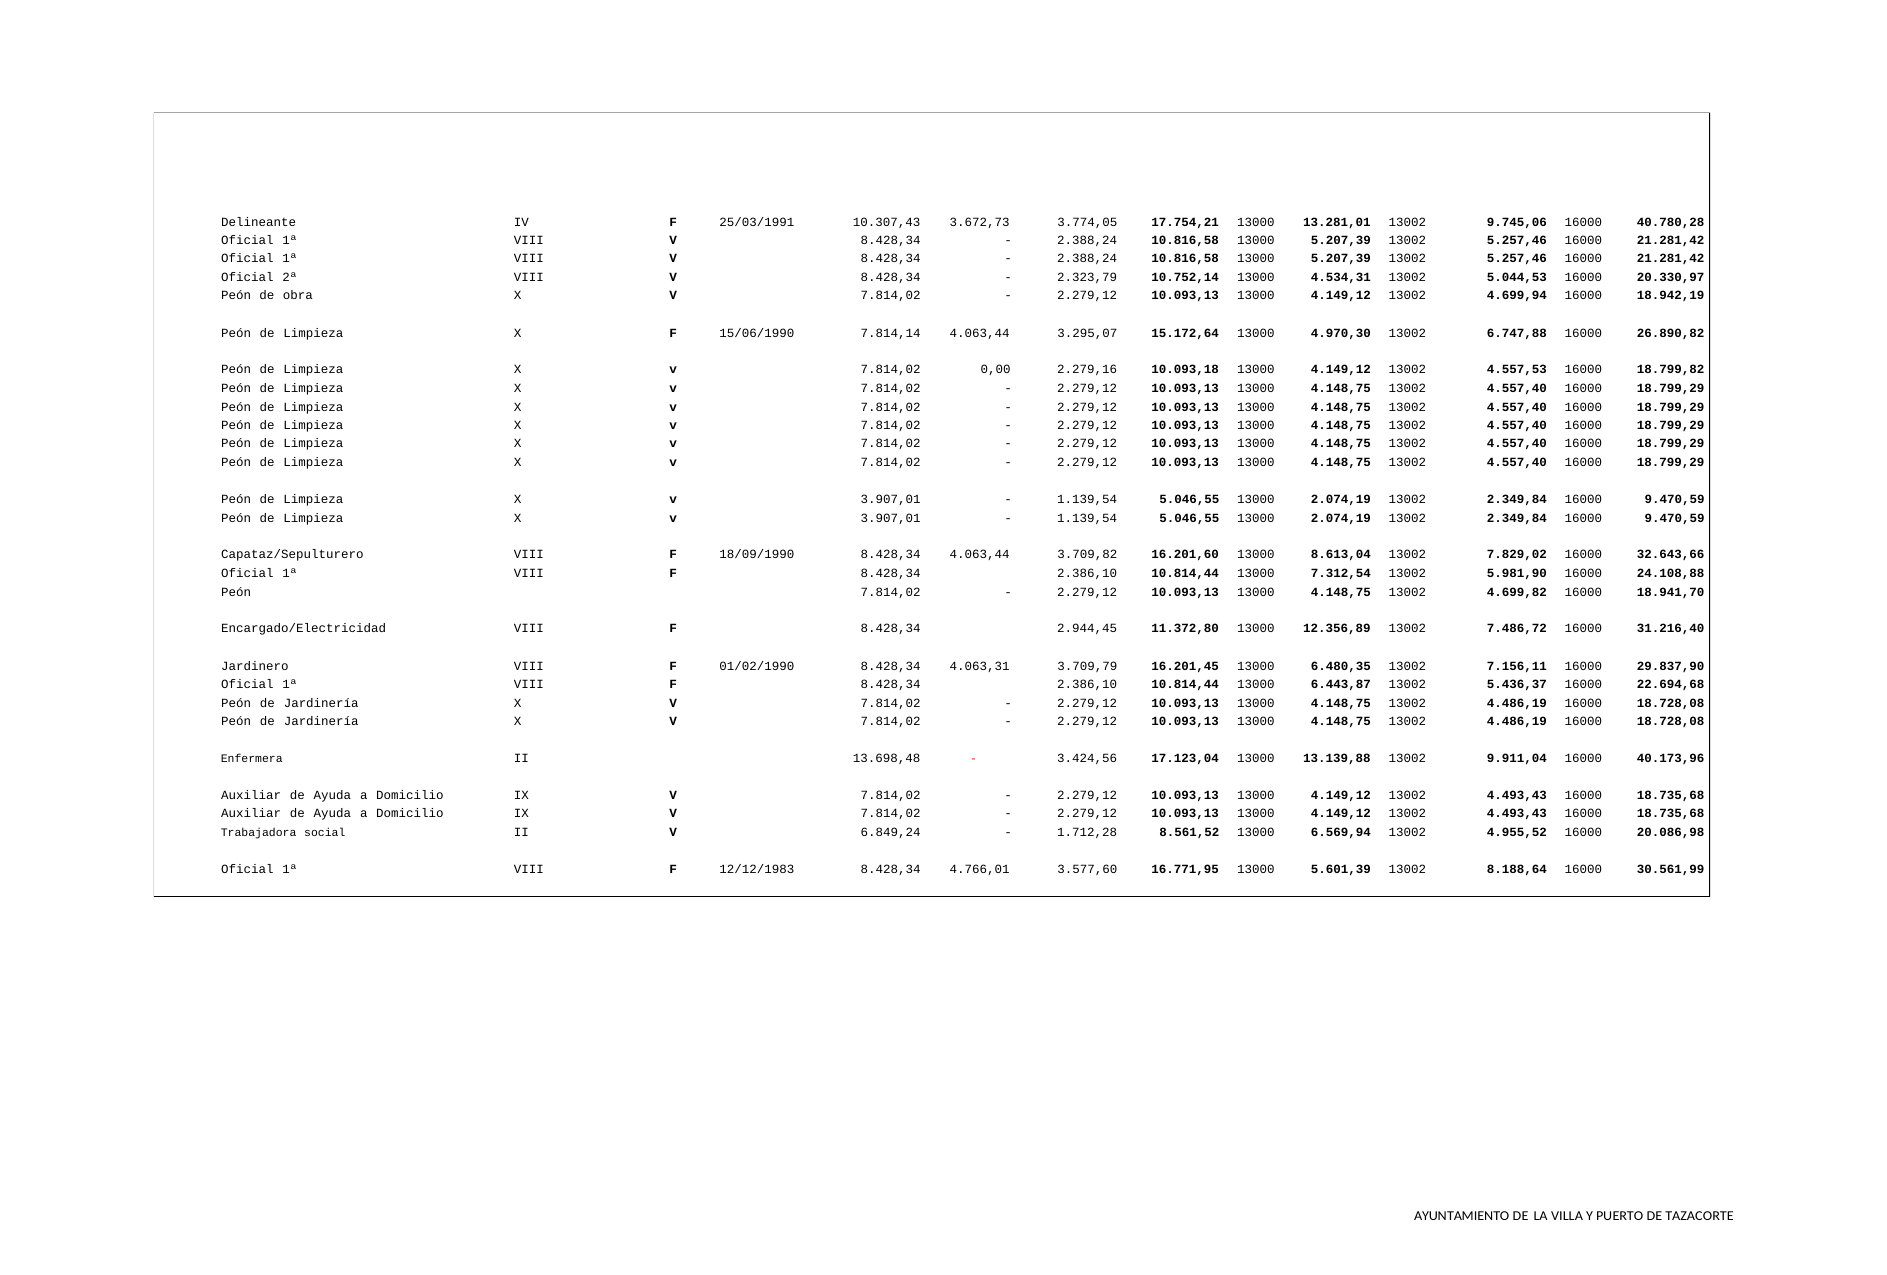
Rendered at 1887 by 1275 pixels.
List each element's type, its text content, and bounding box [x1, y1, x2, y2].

text VIII [513, 271, 644, 285]
text 13000 [1237, 844, 1287, 859]
text F [646, 216, 700, 230]
text 16.201,45 [1151, 659, 1224, 674]
text 26.890,82 [1637, 327, 1709, 341]
text 4.486,19 [1487, 697, 1552, 711]
text 13002 [1388, 715, 1438, 729]
text 13000 [1237, 659, 1287, 674]
text 13002 [1388, 548, 1438, 563]
text 3.672,73 [949, 197, 1014, 211]
text 13002 [1388, 382, 1438, 396]
text 10.093,13 [1151, 401, 1224, 415]
text 13000 [1237, 567, 1287, 581]
text 25/03/1991 [719, 216, 814, 230]
text 10.093,13 [1151, 715, 1224, 729]
text 16000 [1564, 771, 1614, 785]
text 13002 [1388, 622, 1438, 637]
text 18.735,68 [1637, 807, 1709, 822]
text 16000 [1564, 548, 1614, 563]
text 13002 [1388, 586, 1438, 600]
text 13000 [1237, 289, 1287, 304]
text 16000 [1564, 271, 1614, 285]
text 4.766,01 [949, 863, 1014, 877]
text V [646, 289, 700, 304]
text 5.436,37 [1487, 678, 1552, 692]
text 16.771,95 [1151, 844, 1224, 859]
text 16000 [1565, 197, 1614, 211]
text IX [514, 789, 644, 803]
text 13000 [1237, 752, 1287, 766]
text 2.279,12 [1057, 586, 1122, 600]
text v [646, 456, 700, 470]
text 10.816,58 [1151, 234, 1224, 248]
text 4.557,40 [1487, 437, 1552, 452]
text 7.814,02 [860, 456, 926, 470]
text - [926, 697, 1012, 711]
text 13002 [1388, 216, 1438, 230]
text Fec. Ant. [723, 167, 814, 182]
text 2312 [172, 769, 218, 783]
text PUESTO [341, 167, 390, 182]
text 40.173,96 [1637, 733, 1709, 748]
text 21.221,71 [1303, 641, 1376, 655]
text 2.279,12 [1057, 382, 1122, 396]
text 16000 [1564, 752, 1614, 766]
text 6.747,88 [1487, 327, 1552, 341]
text PARTIDA ECO. [1380, 160, 1434, 189]
text X [513, 512, 644, 526]
text 13002 [1388, 456, 1438, 470]
text 16000 [1564, 252, 1614, 267]
text 20.330,97 [1637, 271, 1709, 285]
text 5.601,39 [1311, 863, 1376, 877]
text 32.484,72 [853, 641, 926, 655]
text II [513, 752, 644, 766]
text VIII [513, 863, 644, 877]
text 13000 [1237, 401, 1287, 415]
text 13002 [1388, 289, 1438, 304]
text 43.406,47 [853, 197, 926, 211]
text 2.279,12 [1057, 715, 1122, 729]
text 16000 [1564, 493, 1614, 507]
text 4.063,44 [949, 530, 1014, 544]
text - [926, 252, 1012, 267]
text X [513, 401, 644, 415]
text 16000 [1564, 308, 1614, 322]
text 13002 [1388, 327, 1438, 341]
text 2.279,09 [1057, 474, 1122, 489]
text 10.814,44 [1151, 678, 1224, 692]
text 3.774,05 [1057, 216, 1122, 230]
text 13002 [1388, 697, 1438, 711]
text 6.480,35 [1311, 659, 1376, 674]
text 18.728,08 [1637, 715, 1709, 729]
text 8.428,34 [860, 604, 926, 618]
text 16000 [1564, 826, 1614, 840]
text 8.428,34 [860, 678, 926, 692]
text 3230 [172, 843, 218, 857]
text TOTAL GRAL. [1619, 168, 1709, 182]
text Peón [221, 586, 511, 600]
text 7.814,02 [860, 401, 926, 415]
text 13000 [1237, 586, 1287, 600]
text 112.796,25 [1629, 345, 1709, 359]
text PARTIDA ECO. [1228, 160, 1283, 189]
text 18.728,08 [1637, 697, 1709, 711]
text 2.944,45 [1057, 622, 1122, 637]
text 2.386,10 [1057, 567, 1122, 581]
text 6.849,24 [860, 826, 926, 840]
text 13000 [1237, 271, 1287, 285]
text 5.981,90 [1487, 567, 1552, 581]
text 2.944,45 [1057, 604, 1122, 618]
text 7.814,02 [860, 289, 926, 304]
text 27.344,55 [1479, 345, 1552, 359]
text 7.814,02 [860, 437, 926, 452]
text Delineante [221, 216, 511, 230]
text Oficial 1ª [221, 234, 511, 248]
text 8.428,34 [860, 271, 926, 285]
text 4.148,75 [1311, 697, 1376, 711]
text 6.270,52 [1057, 771, 1122, 785]
text 2.386,10 [1057, 678, 1122, 692]
text 7.814,02 [860, 419, 926, 433]
text 60.558,85 [1151, 345, 1224, 359]
text 13002 [1388, 437, 1438, 452]
text 13.942,38 [1479, 771, 1552, 785]
text 13000 [1237, 252, 1287, 267]
text CEMENTERIO SERVICIOS FUNERARIOS [221, 530, 644, 544]
text 16000 [1564, 622, 1614, 637]
text 1650 [172, 602, 218, 617]
text 8.428,34 [860, 234, 926, 248]
text 13000 [1237, 327, 1287, 341]
text VIII [513, 252, 644, 267]
text 16000 [1564, 678, 1614, 692]
text 3.709,79 [1057, 659, 1122, 674]
text 4.063,31 [949, 659, 1014, 674]
text 3.577,60 [1057, 863, 1122, 877]
text PARQUES Y JARDINES [221, 641, 644, 655]
text 7.814,14 [860, 327, 926, 341]
text 4.557,40 [1487, 401, 1552, 415]
text F [646, 863, 700, 877]
text 4.148,75 [1311, 401, 1376, 415]
text 60.232,64 [1151, 197, 1224, 211]
text 16000 [1564, 586, 1614, 600]
text 3.295,07 [1057, 308, 1122, 322]
text 0,00 [980, 363, 1014, 378]
text SUELDO [847, 167, 926, 182]
text 4.149,12 [1311, 807, 1376, 822]
text - [926, 826, 1012, 840]
text 16000 [1564, 844, 1614, 859]
text 4.486,19 [1487, 715, 1552, 729]
text 16000 [1564, 419, 1614, 433]
text 16000 [1564, 216, 1614, 230]
text 0,00 [980, 474, 1014, 489]
text 40.780,28 [1637, 216, 1709, 230]
text 13002 [1388, 789, 1438, 803]
text 10.093,13 [1151, 789, 1224, 803]
text 8.428,34 [860, 567, 926, 581]
text 1.139,54 [1057, 512, 1122, 526]
text 4.557,40 [1487, 456, 1552, 470]
text 13002 [1388, 308, 1438, 322]
text - [932, 753, 1014, 766]
text 13002 [1388, 234, 1438, 248]
text 1.139,54 [1057, 493, 1122, 507]
text 1630 [172, 343, 218, 357]
text 16000 [1565, 530, 1614, 544]
text VIII [513, 659, 644, 674]
text X [513, 437, 644, 452]
text 13000 [1237, 548, 1287, 563]
text Peón de Limpieza [221, 419, 511, 433]
text 18.941,70 [1637, 586, 1709, 600]
text 13.698,48 [853, 733, 926, 748]
text 13000 [1237, 622, 1287, 637]
text 7.312,54 [1311, 567, 1376, 581]
text Peón de Limpieza [221, 493, 511, 507]
text 16000 [1564, 659, 1614, 674]
text 304.384,14 [1135, 882, 1224, 896]
text V [646, 807, 700, 822]
text Peón de Limpieza [221, 512, 511, 526]
text 18.799,29 [1637, 401, 1709, 415]
text V [646, 715, 700, 729]
text 13002 [1388, 567, 1438, 581]
text 8.188,64 [1487, 863, 1552, 877]
text 8.428,34 [860, 548, 926, 563]
text 13000 [1237, 641, 1287, 655]
text 13000 [1237, 863, 1287, 877]
text 89.988,72 [1637, 641, 1709, 655]
text 10.654,12 [1049, 641, 1122, 655]
text 10.093,13 [1151, 456, 1224, 470]
text 7.829,02 [1487, 548, 1552, 563]
text X [513, 382, 644, 396]
text F [646, 678, 700, 692]
text 0,00 [980, 771, 1014, 785]
text 16.771,95 [1151, 863, 1224, 877]
text 13002 [1388, 752, 1438, 766]
text 13.139,88 [1303, 752, 1376, 766]
text 4.699,82 [1487, 586, 1552, 600]
text 13.153,44 [1049, 197, 1122, 211]
text 122.616,30 [1629, 197, 1709, 211]
text 10.093,13 [1151, 382, 1224, 396]
text 13000 [1237, 789, 1287, 803]
text 9.470,59 [1644, 493, 1709, 507]
text II [513, 826, 644, 840]
text 18.799,29 [1637, 437, 1709, 452]
text 13000 [1237, 771, 1287, 785]
text Capataz/Sepulturero [221, 548, 511, 563]
text Peón de Limpieza [221, 382, 511, 396]
text 606.438,21 [1624, 882, 1709, 896]
text 4.148,75 [1311, 419, 1376, 433]
text 13002 [1388, 807, 1438, 822]
text 16000 [1564, 437, 1614, 452]
text 16000 [1564, 474, 1614, 489]
text 22.477,27 [853, 771, 926, 785]
text 13002 [1388, 771, 1438, 785]
text 14.868,17 [1303, 771, 1376, 785]
text X [513, 697, 644, 711]
text v [646, 401, 700, 415]
text IX [514, 807, 644, 822]
text 7.814,14 [860, 308, 926, 322]
text F [646, 327, 700, 341]
text 2.074,19 [1311, 493, 1376, 507]
text Peón de obra [221, 289, 511, 304]
text ALUMBRADO PÚBLICO [221, 604, 644, 618]
text 0,00 [980, 345, 1014, 359]
text v [646, 512, 700, 526]
text 7.156,11 [1487, 659, 1552, 674]
text 4.063,44 [949, 308, 1014, 322]
text RETRIBUCIONE S BÁSICAS [1127, 160, 1222, 189]
text 1510 [172, 195, 218, 209]
text Auxiliar de Ayuda a Domicilio [221, 789, 511, 803]
text 01/02/1990 [719, 659, 814, 674]
text SUB [175, 167, 218, 182]
text 32.379,21 [1303, 197, 1376, 211]
text 13000 [1237, 733, 1287, 748]
text 10.093,13 [1151, 807, 1224, 822]
text 10.093,13 [1151, 697, 1224, 711]
text 2.279,12 [1057, 697, 1122, 711]
text 13000 [1237, 715, 1287, 729]
text V [646, 234, 700, 248]
text 13000 [1237, 382, 1287, 396]
text 5.207,39 [1311, 252, 1376, 267]
text 24.670,70 [853, 530, 926, 544]
text VIII [513, 567, 644, 581]
text 10.093,13 [1151, 289, 1224, 304]
text 4.970,30 [1311, 327, 1376, 341]
text 13002 [1388, 474, 1438, 489]
text 18.735,68 [1637, 789, 1709, 803]
text PERSONAL LABORAL FIJO [849, 127, 1014, 141]
text 4.534,31 [1311, 271, 1376, 285]
text 216.106,57 [832, 882, 926, 896]
text 18.799,29 [1637, 419, 1709, 433]
text 30.004,45 [1479, 197, 1552, 211]
text 7.814,02 [860, 586, 926, 600]
text PLAN CONCERTADO [221, 771, 644, 785]
text 20.086,98 [1637, 826, 1709, 840]
text GR. [565, 167, 592, 182]
text 3.424,56 [1057, 733, 1122, 748]
text X [513, 715, 644, 729]
text 12/12/1983 [719, 863, 814, 877]
text 10.093,18 [1151, 363, 1224, 378]
text 21.281,42 [1637, 252, 1709, 267]
text 11.372,80 [1151, 622, 1224, 637]
text 13000 [1237, 474, 1287, 489]
text 16.201,60 [1151, 548, 1224, 563]
text 2.323,79 [1057, 271, 1122, 285]
text 13000 [1237, 493, 1287, 507]
text Encargado/Electricidad [221, 622, 511, 637]
text 16000 [1564, 697, 1614, 711]
text 7.486,72 [1487, 604, 1552, 618]
text 13000 [1237, 530, 1287, 544]
text 13.698,48 [853, 752, 926, 766]
text 5.601,39 [1311, 844, 1376, 859]
text 7.814,02 [860, 697, 926, 711]
text Enfermera [221, 753, 511, 766]
text VIII [513, 548, 644, 563]
text 13002 [1388, 271, 1438, 285]
text 4.766,01 [949, 844, 1014, 859]
text 21.281,42 [1637, 234, 1709, 248]
text 17.123,04 [1151, 733, 1224, 748]
text X [513, 493, 644, 507]
text 13000 [1237, 419, 1287, 433]
text 2.074,19 [1311, 512, 1376, 526]
text - [926, 234, 1012, 248]
text 37.109,17 [1151, 530, 1224, 544]
text 4.699,69 [1487, 474, 1552, 489]
text Peón de Limpieza [221, 437, 511, 452]
text 8.428,34 [860, 622, 926, 637]
text 13002 [1388, 345, 1438, 359]
text AYUNTAMIENTO DE LA VILLA Y PUERTO DE TAZACORTE [1414, 1208, 1734, 1224]
text F [646, 659, 700, 674]
text - [926, 456, 1012, 470]
text - [926, 715, 1012, 729]
text 13000 [1237, 345, 1287, 359]
text 4.148,75 [1311, 715, 1376, 729]
text 13002 [1388, 863, 1438, 877]
text 5.046,55 [1159, 512, 1224, 526]
text 5.257,46 [1487, 234, 1552, 248]
text 13002 [1388, 844, 1438, 859]
text 13002 [1388, 363, 1438, 378]
text 2.279,12 [1057, 437, 1122, 452]
text Jardinero [221, 659, 511, 674]
text Auxiliar de Ayuda a Domicilio [221, 807, 511, 822]
text 13.139,88 [1303, 733, 1376, 748]
text 20.074,33 [1303, 530, 1376, 544]
text - [926, 382, 1012, 396]
text 10.093,13 [1151, 586, 1224, 600]
text 2.388,24 [1057, 234, 1122, 248]
text 8.561,52 [1159, 826, 1224, 840]
text 24.108,88 [1637, 567, 1709, 581]
text 13000 [1237, 197, 1287, 211]
text 57.558,34 [1637, 771, 1709, 785]
text - [926, 271, 1012, 285]
text 1.712,28 [1057, 826, 1122, 840]
text v [646, 493, 700, 507]
text 13000 [1237, 308, 1287, 322]
text 30.561,99 [1637, 863, 1709, 877]
text URBANISMO, PLANEAMIENTO Y GESTIÓN URBANÍSTICA [221, 197, 644, 211]
text 16000 [1564, 345, 1614, 359]
text 2.279,16 [1057, 363, 1122, 378]
text 16000 [1564, 733, 1614, 748]
text 13000 [1237, 437, 1287, 452]
text 13002 [1388, 252, 1438, 267]
text 4.557,40 [1487, 382, 1552, 396]
text v [646, 437, 700, 452]
text V [646, 271, 700, 285]
text 20.628,93 [936, 882, 1014, 896]
text F [646, 567, 700, 581]
text 16000 [1564, 382, 1614, 396]
text 13002 [1388, 401, 1438, 415]
text Oficial 1ª [221, 252, 511, 267]
text 2.349,84 [1487, 512, 1552, 526]
text 13000 [1237, 826, 1287, 840]
text 1640 [172, 528, 218, 542]
text 10.093,13 [1151, 437, 1224, 452]
text PARTIDA ECO. [1556, 160, 1611, 189]
text - [926, 512, 1012, 526]
text 3.295,07 [1057, 327, 1122, 341]
text F [646, 622, 700, 637]
text 3.709,82 [1057, 548, 1122, 563]
text 13002 [1388, 659, 1438, 674]
text 13000 [1237, 604, 1287, 618]
text OTRAS RET. [1293, 168, 1376, 182]
text 13000 [1237, 234, 1287, 248]
text 8.613,04 [1311, 548, 1376, 563]
text 31.216,40 [1637, 604, 1709, 618]
text Oficial 2ª [221, 271, 511, 285]
text 2.279,12 [1057, 807, 1122, 822]
text 148.400,95 [1457, 882, 1552, 896]
text Trabajadora social [221, 827, 511, 840]
text X [513, 363, 644, 378]
text Oficial 1ª [221, 678, 511, 692]
text PROTECCIÓN Y MEJORA DEL MEDIO AMBIENTE [221, 474, 644, 489]
text 4.970,30 [1311, 308, 1376, 322]
text TOTAL [379, 879, 421, 893]
text 0,00 [980, 604, 1014, 618]
text X [513, 327, 644, 341]
text 13002 [1388, 419, 1438, 433]
text 10.816,58 [1151, 252, 1224, 267]
text 8.428,34 [860, 659, 926, 674]
text VIII [513, 678, 644, 692]
text 9.745,06 [1487, 216, 1552, 230]
text P.EXTRA [1042, 167, 1122, 182]
text - [926, 289, 1012, 304]
text 11.372,80 [1151, 604, 1224, 618]
text 7.814,02 [860, 789, 926, 803]
text 2.279,12 [1057, 456, 1122, 470]
text 30.561,99 [1637, 844, 1709, 859]
text 9.470,59 [1644, 512, 1709, 526]
text 13002 [1388, 512, 1438, 526]
text 2.279,12 [1057, 419, 1122, 433]
text 1621 [172, 306, 218, 321]
text 2.279,12 [1057, 289, 1122, 304]
text 4.699,94 [1487, 289, 1552, 304]
text 28.747,79 [1151, 771, 1224, 785]
text 10.307,43 [853, 216, 926, 230]
text 17.754,21 [1151, 216, 1224, 230]
text 18.799,29 [1637, 456, 1709, 470]
text 22.694,68 [1637, 678, 1709, 692]
text Oficial 1ª [221, 567, 511, 581]
text 4.148,75 [1311, 456, 1376, 470]
text 4.063,44 [949, 327, 1014, 341]
text 26.890,82 [1637, 308, 1709, 322]
text - [926, 401, 1012, 415]
text - [926, 437, 1012, 452]
text 7.814,02 [860, 807, 926, 822]
text 18.799,82 [1637, 363, 1709, 378]
text 7.486,72 [1487, 622, 1552, 637]
text v [646, 419, 700, 433]
text 15.172,64 [1151, 308, 1224, 322]
text 16000 [1564, 363, 1614, 378]
text 13002 [1388, 530, 1438, 544]
text IV [513, 216, 644, 230]
text - [926, 586, 1012, 600]
text 16000 [1564, 289, 1614, 304]
text 13000 [1237, 697, 1287, 711]
text X [513, 456, 644, 470]
text 10.093,10 [1151, 474, 1224, 489]
text 13000 [1237, 216, 1287, 230]
text 3.424,56 [1057, 752, 1122, 766]
text 2.388,24 [1057, 252, 1122, 267]
text 13000 [1237, 363, 1287, 378]
text RECOGIDA DE RESIDUOS [221, 308, 644, 322]
text 4.955,52 [1487, 826, 1552, 840]
text 18.799,29 [1637, 382, 1709, 396]
text Peón de Limpieza [221, 363, 511, 378]
text 4.493,43 [1487, 789, 1552, 803]
text LIMPIEZA VIARIA [221, 345, 644, 359]
text TRIENIOS [940, 167, 1014, 182]
text 6.569,94 [1311, 826, 1376, 840]
text 13000 [1237, 456, 1287, 470]
text 40.173,96 [1637, 752, 1709, 766]
text 8.428,34 [860, 844, 926, 859]
text 13002 [1388, 826, 1438, 840]
text 7.814,02 [860, 715, 926, 729]
text 2.349,84 [1487, 493, 1552, 507]
text 5.044,53 [1487, 271, 1552, 285]
text 3.907,01 [860, 512, 926, 526]
text V [646, 826, 700, 840]
text C.S. SOCIAL [1452, 168, 1552, 182]
text 4.148,75 [1311, 437, 1376, 452]
text 18.510,74 [1479, 530, 1552, 544]
text V [646, 789, 700, 803]
text 4.149,12 [1311, 363, 1376, 378]
text 15/06/1990 [719, 327, 814, 341]
text 10.752,14 [1151, 271, 1224, 285]
text SIT. [657, 167, 700, 182]
text 75.694,25 [1637, 530, 1709, 544]
text 16000 [1564, 604, 1614, 618]
text 4.148,75 [1311, 586, 1376, 600]
text 7.814,02 [860, 382, 926, 396]
text 16000 [1564, 456, 1614, 470]
text 3.672,73 [949, 216, 1014, 230]
text 8.428,34 [860, 863, 926, 877]
text Oficial 1ª [221, 863, 511, 877]
text 13.281,01 [1303, 216, 1376, 230]
text 16000 [1564, 715, 1614, 729]
text 18.942,19 [1637, 289, 1709, 304]
text 8.188,64 [1487, 844, 1552, 859]
text 16000 [1564, 567, 1614, 581]
text 47.202,15 [1151, 641, 1224, 655]
text 16000 [1564, 789, 1614, 803]
text 18.941,17 [1637, 474, 1709, 489]
text 7.814,02 [860, 363, 926, 378]
text - [926, 789, 1012, 803]
text 4.557,40 [1487, 419, 1552, 433]
text Peón de Limpieza [221, 327, 511, 341]
text 4.148,75 [1311, 382, 1376, 396]
text 4.493,43 [1487, 807, 1552, 822]
text 13.674,75 [1049, 345, 1122, 359]
text VIII [513, 234, 644, 248]
text 13002 [1388, 641, 1438, 655]
text - [926, 807, 1012, 822]
text 13002 [1388, 604, 1438, 618]
text 0,00 [980, 733, 1014, 748]
text 5.207,39 [1311, 234, 1376, 248]
text 16000 [1564, 401, 1614, 415]
text 13002 [1388, 733, 1438, 748]
text 13000 [1237, 678, 1287, 692]
text 12.356,89 [1303, 622, 1376, 637]
text 4.149,12 [1311, 789, 1376, 803]
text 13000 [1237, 512, 1287, 526]
text 1720 [172, 473, 218, 487]
text EDUCACIÓN PREESCOLAR Y PRIMARIA [221, 844, 644, 859]
text 24.892,86 [1303, 345, 1376, 359]
text F [646, 548, 700, 563]
text 2.279,12 [1057, 789, 1122, 803]
text 6.747,88 [1487, 308, 1552, 322]
text 9.911,04 [1487, 733, 1552, 748]
text 16000 [1564, 807, 1614, 822]
text Peón de Limpieza [221, 456, 511, 470]
text 2311 [172, 732, 218, 746]
text 5.257,46 [1487, 252, 1552, 267]
text V [646, 697, 700, 711]
text 12.356,89 [1303, 604, 1376, 618]
text 29.837,90 [1637, 659, 1709, 674]
text 4.063,44 [949, 548, 1014, 563]
text 7.814,02 [860, 474, 926, 489]
text 5.046,55 [1159, 493, 1224, 507]
text 17.123,04 [1151, 752, 1224, 766]
text 4.063,31 [949, 641, 1014, 655]
text 16000 [1565, 641, 1614, 655]
text 16000 [1564, 234, 1614, 248]
text 16000 [1564, 512, 1614, 526]
text 6.443,87 [1311, 678, 1376, 692]
text - [926, 493, 1012, 507]
text 31.216,40 [1637, 622, 1709, 637]
text 1710 [172, 639, 218, 653]
text 10.814,44 [1151, 567, 1224, 581]
text 4.148,38 [1311, 474, 1376, 489]
text V [646, 252, 700, 267]
text 16000 [1564, 327, 1614, 341]
text 8.375,04 [1057, 530, 1122, 544]
text 13002 [1388, 678, 1438, 692]
text RESIDENCIA DE MAYORES [221, 733, 644, 748]
text 3.907,01 [860, 493, 926, 507]
text 18/09/1990 [719, 548, 814, 563]
text Peón de Jardinería [221, 697, 511, 711]
text 13000 [1237, 807, 1287, 822]
text Peón de Limpieza [221, 401, 511, 415]
text X [513, 289, 644, 304]
text v [646, 363, 700, 378]
text 21.564,86 [1479, 641, 1552, 655]
text 3.577,60 [1057, 844, 1122, 859]
text 9.911,04 [1487, 752, 1552, 766]
text - [926, 419, 1012, 433]
text VIII [514, 622, 644, 637]
text v [646, 382, 700, 396]
text 15.172,64 [1151, 327, 1224, 341]
text 46.884,10 [853, 345, 926, 359]
text X [513, 419, 644, 433]
text Peón de Jardinería [221, 715, 511, 729]
text 153.653,12 [1293, 882, 1376, 896]
text 32.643,66 [1637, 548, 1709, 563]
text 4.557,53 [1487, 363, 1552, 378]
text 16000 [1564, 863, 1614, 877]
text 13002 [1388, 197, 1438, 211]
text 13002 [1388, 493, 1438, 507]
text 8.428,34 [860, 252, 926, 267]
text 67.648,64 [1034, 882, 1122, 896]
text 4.149,12 [1311, 289, 1376, 304]
text 2.279,12 [1057, 401, 1122, 415]
text 10.093,13 [1151, 419, 1224, 433]
